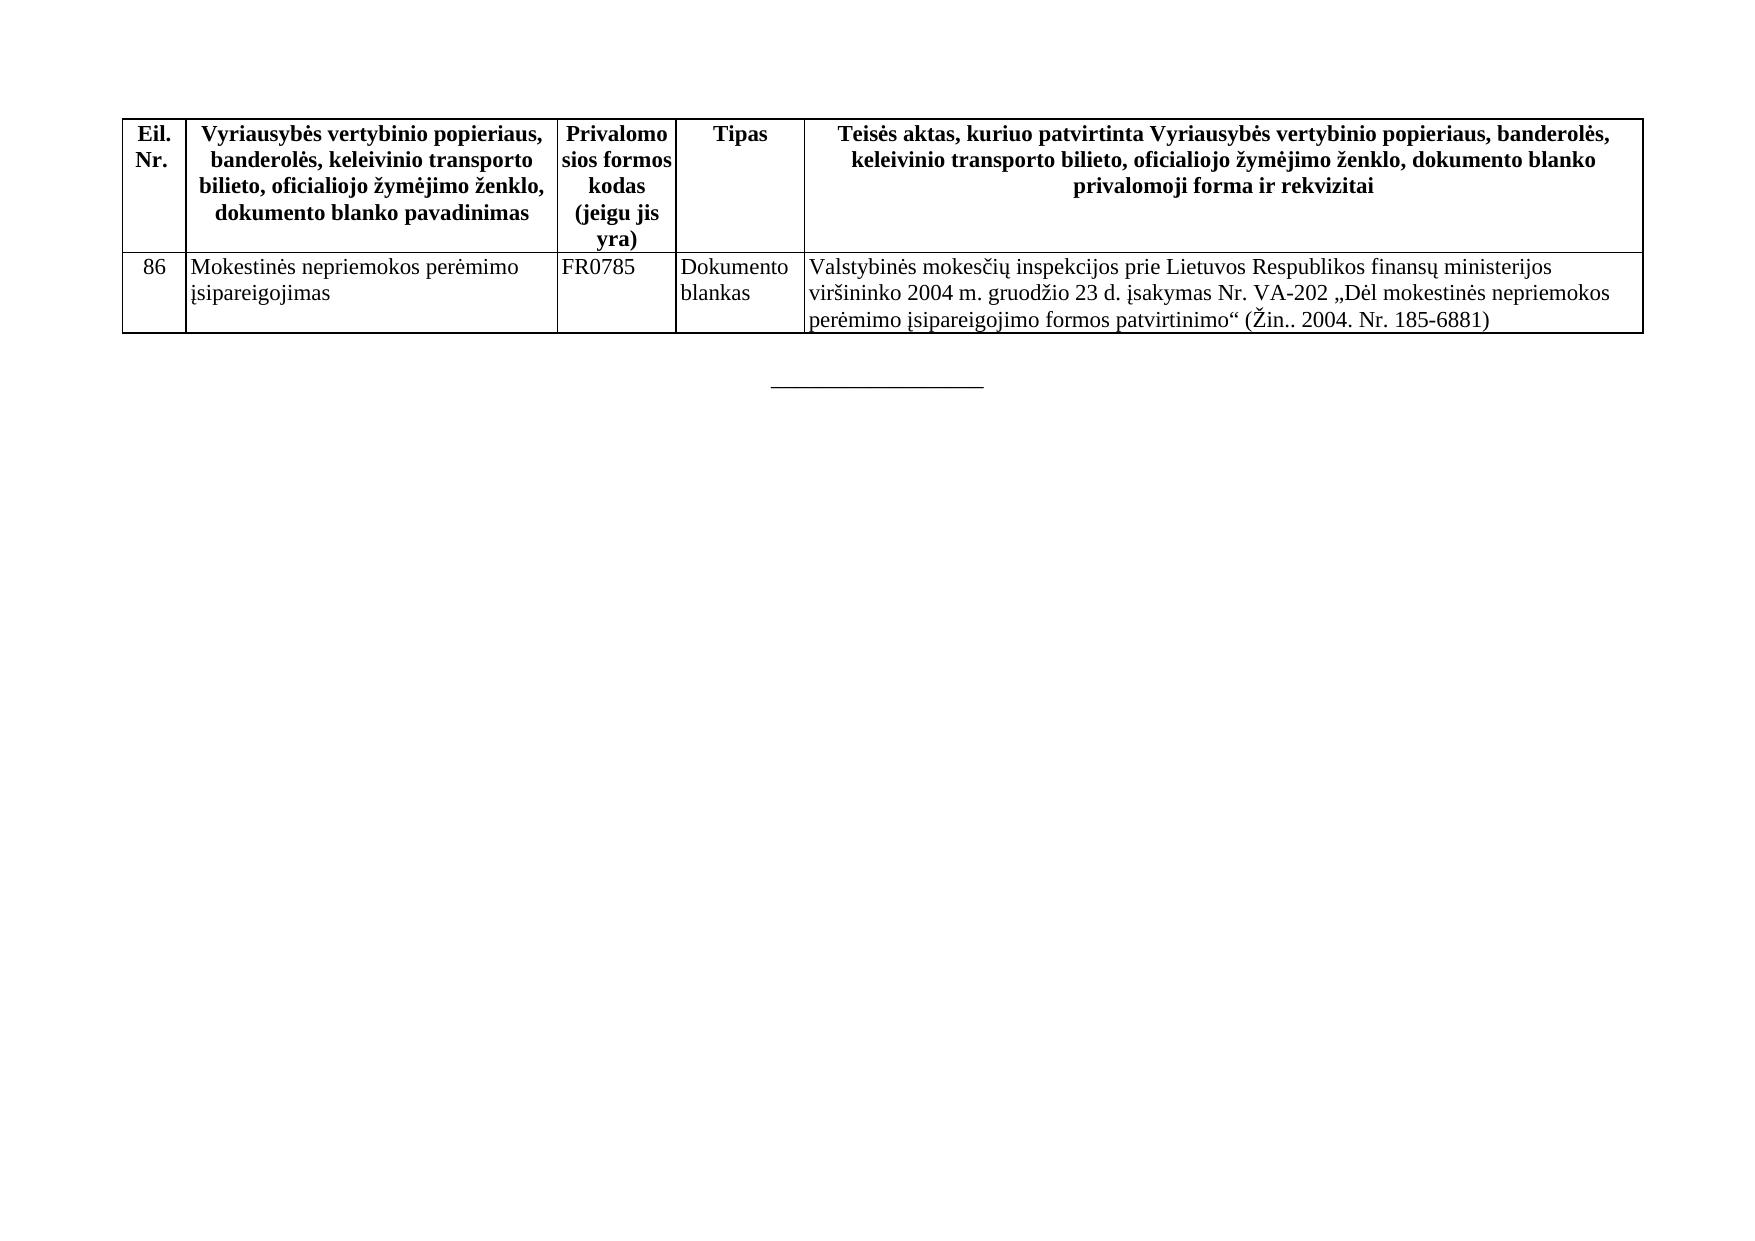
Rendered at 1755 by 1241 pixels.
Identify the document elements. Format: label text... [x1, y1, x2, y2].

table_header Vyriausybės vertybinio popieriaus, banderolės, keleivinio transporto bilieto, oficialiojo žymėjimo ženklo, dokumento blanko pavadinimas [187, 120, 557, 251]
table_cell Mokestinės nepriemokos perėmimo įsipareigojimas [187, 253, 557, 332]
table_cell FR0785 [558, 253, 675, 332]
table_header Eil. Nr. [123, 120, 185, 251]
table_header Teisės aktas, kuriuo patvirtinta Vyriausybės vertybinio popieriaus, banderolės, keleivinio transporto bilieto, oficialiojo žymėjimo ženklo, dokumento blanko privalomoji forma ir rekvizitai [805, 120, 1642, 251]
text _________________ [118, 362, 1636, 391]
table_header Tipas [677, 120, 804, 251]
table_cell 86 [123, 253, 185, 332]
table_cell Dokumento blankas [677, 253, 804, 332]
